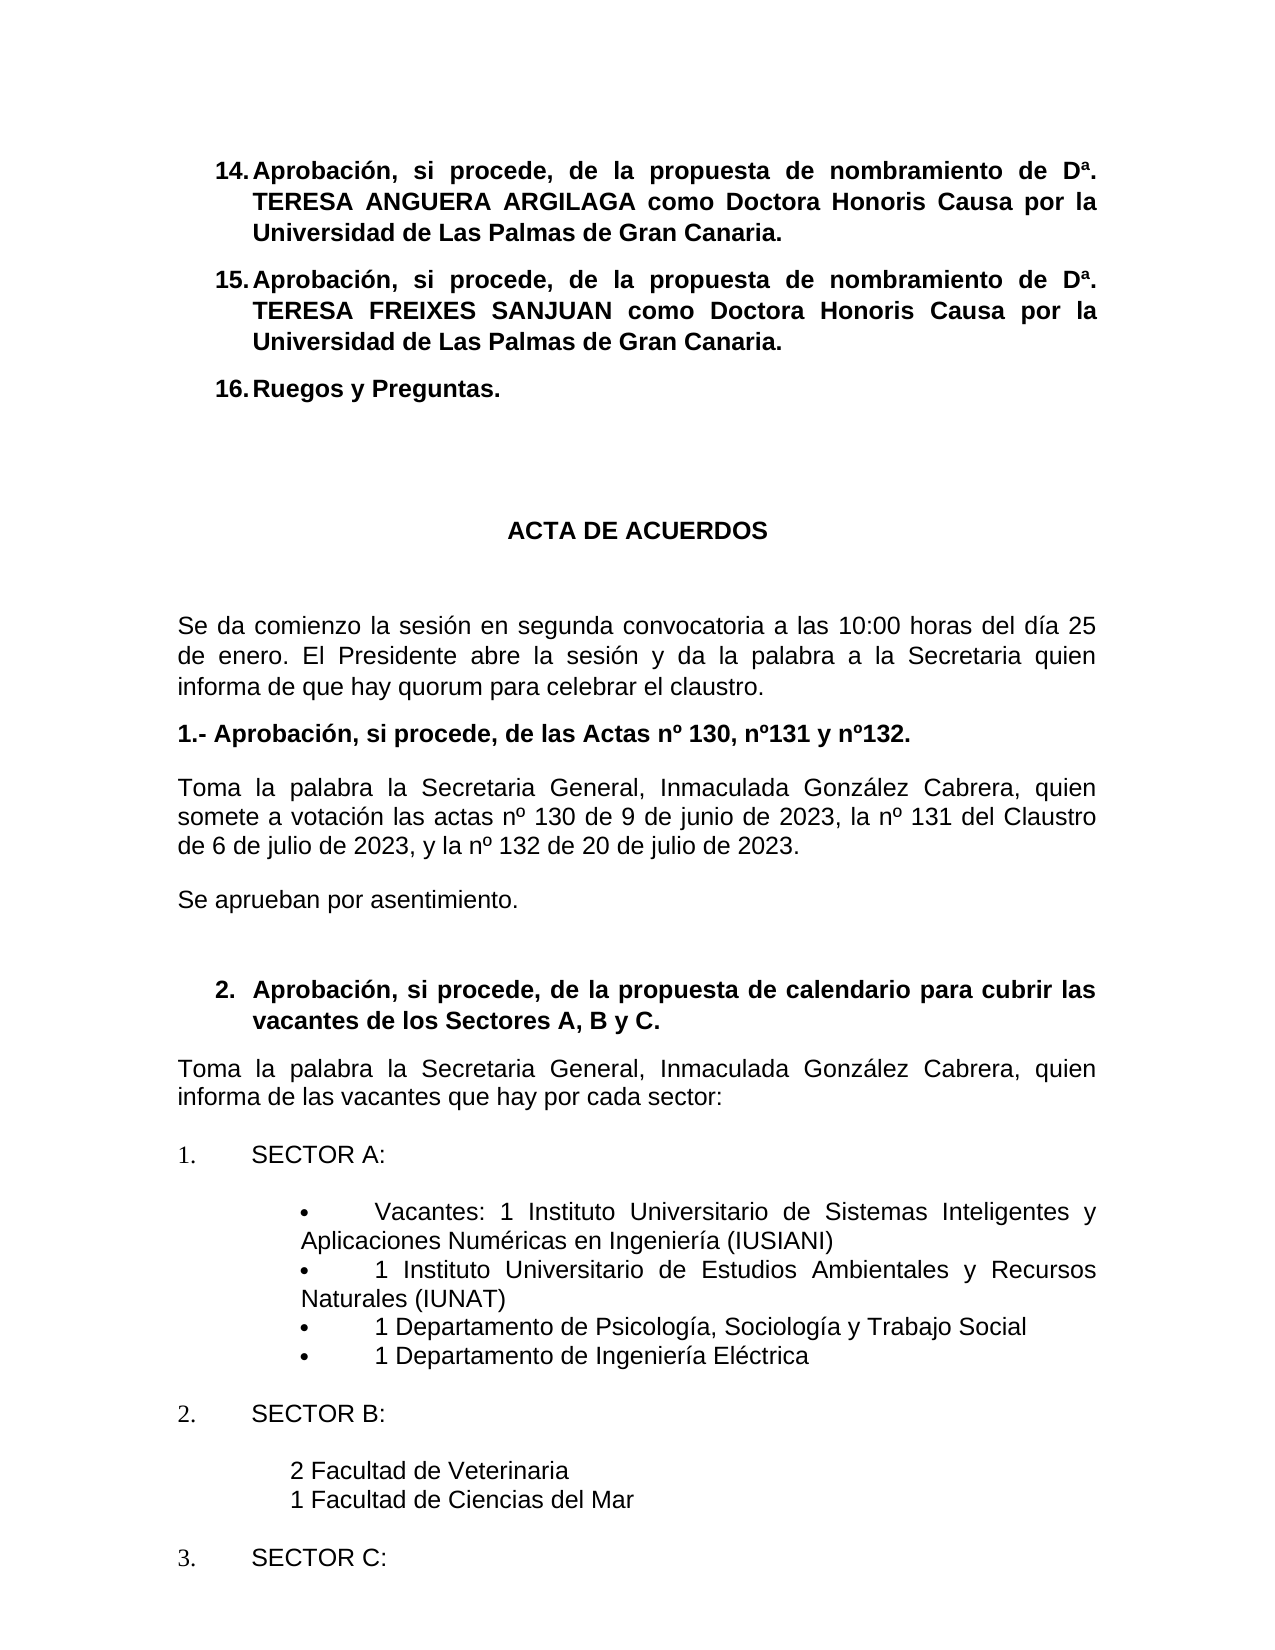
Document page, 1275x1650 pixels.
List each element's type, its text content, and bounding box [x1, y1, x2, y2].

list Aprobación, si procede, de la propuesta de nombramiento de Dª. TERESA ANGUERA ARGILAGA como Doctora Honoris Causa por la Universidad de Las Palmas de Gran Canaria. [215, 156, 1098, 246]
text 2 Facultad de Veterinaria [290, 1456, 1098, 1485]
text Toma la palabra la Secretaria General, Inmaculada González Cabrera, quien informa de las vacantes que hay por cada sector: [177, 1053, 1098, 1111]
list Aprobación, si procede, de la propuesta de calendario para cubrir las vacantes de los Sectores A, B y C. [215, 975, 1098, 1035]
list 1 Departamento de Psicología, Sociología y Trabajo Social [301, 1312, 1098, 1341]
list SECTOR A: [177, 1140, 1098, 1169]
list Aprobación, si procede, de la propuesta de nombramiento de Dª. TERESA FREIXES SANJUAN como Doctora Honoris Causa por la Universidad de Las Palmas de Gran Canaria. [215, 265, 1098, 355]
text Toma la palabra la Secretaria General, Inmaculada González Cabrera, quien somete a votación las actas nº 130 de 9 de junio de 2023, la nº 131 del Claustro de 6 de julio de 2023, y la nº 132 de 20 de julio de 2023. [177, 773, 1098, 859]
text ACTA DE ACUERDOS [177, 516, 1098, 545]
list 1 Instituto Universitario de Estudios Ambientales y Recursos Naturales (IUNAT) [301, 1255, 1098, 1312]
list SECTOR B: [177, 1399, 1098, 1427]
list Ruegos y Preguntas. [215, 374, 1098, 403]
list SECTOR C: [177, 1542, 1098, 1571]
text Se aprueban por asentimiento. [177, 885, 1098, 914]
text 1 Facultad de Ciencias del Mar [290, 1485, 1098, 1514]
list 1 Departamento de Ingeniería Eléctrica [301, 1341, 1098, 1370]
text Se da comienzo la sesión en segunda convocatoria a las 10:00 horas del día 25 de enero. El Presidente abre la sesión y da la palabra a la Secretaria quien informa de que hay quorum para celebrar el claustro. [177, 611, 1098, 701]
text 1.- Aprobación, si procede, de las Actas nº 130, nº131 y nº132. [177, 719, 1098, 748]
list Vacantes: 1 Instituto Universitario de Sistemas Inteligentes y Aplicaciones Numéricas en Ingeniería (IUSIANI) [301, 1197, 1098, 1255]
